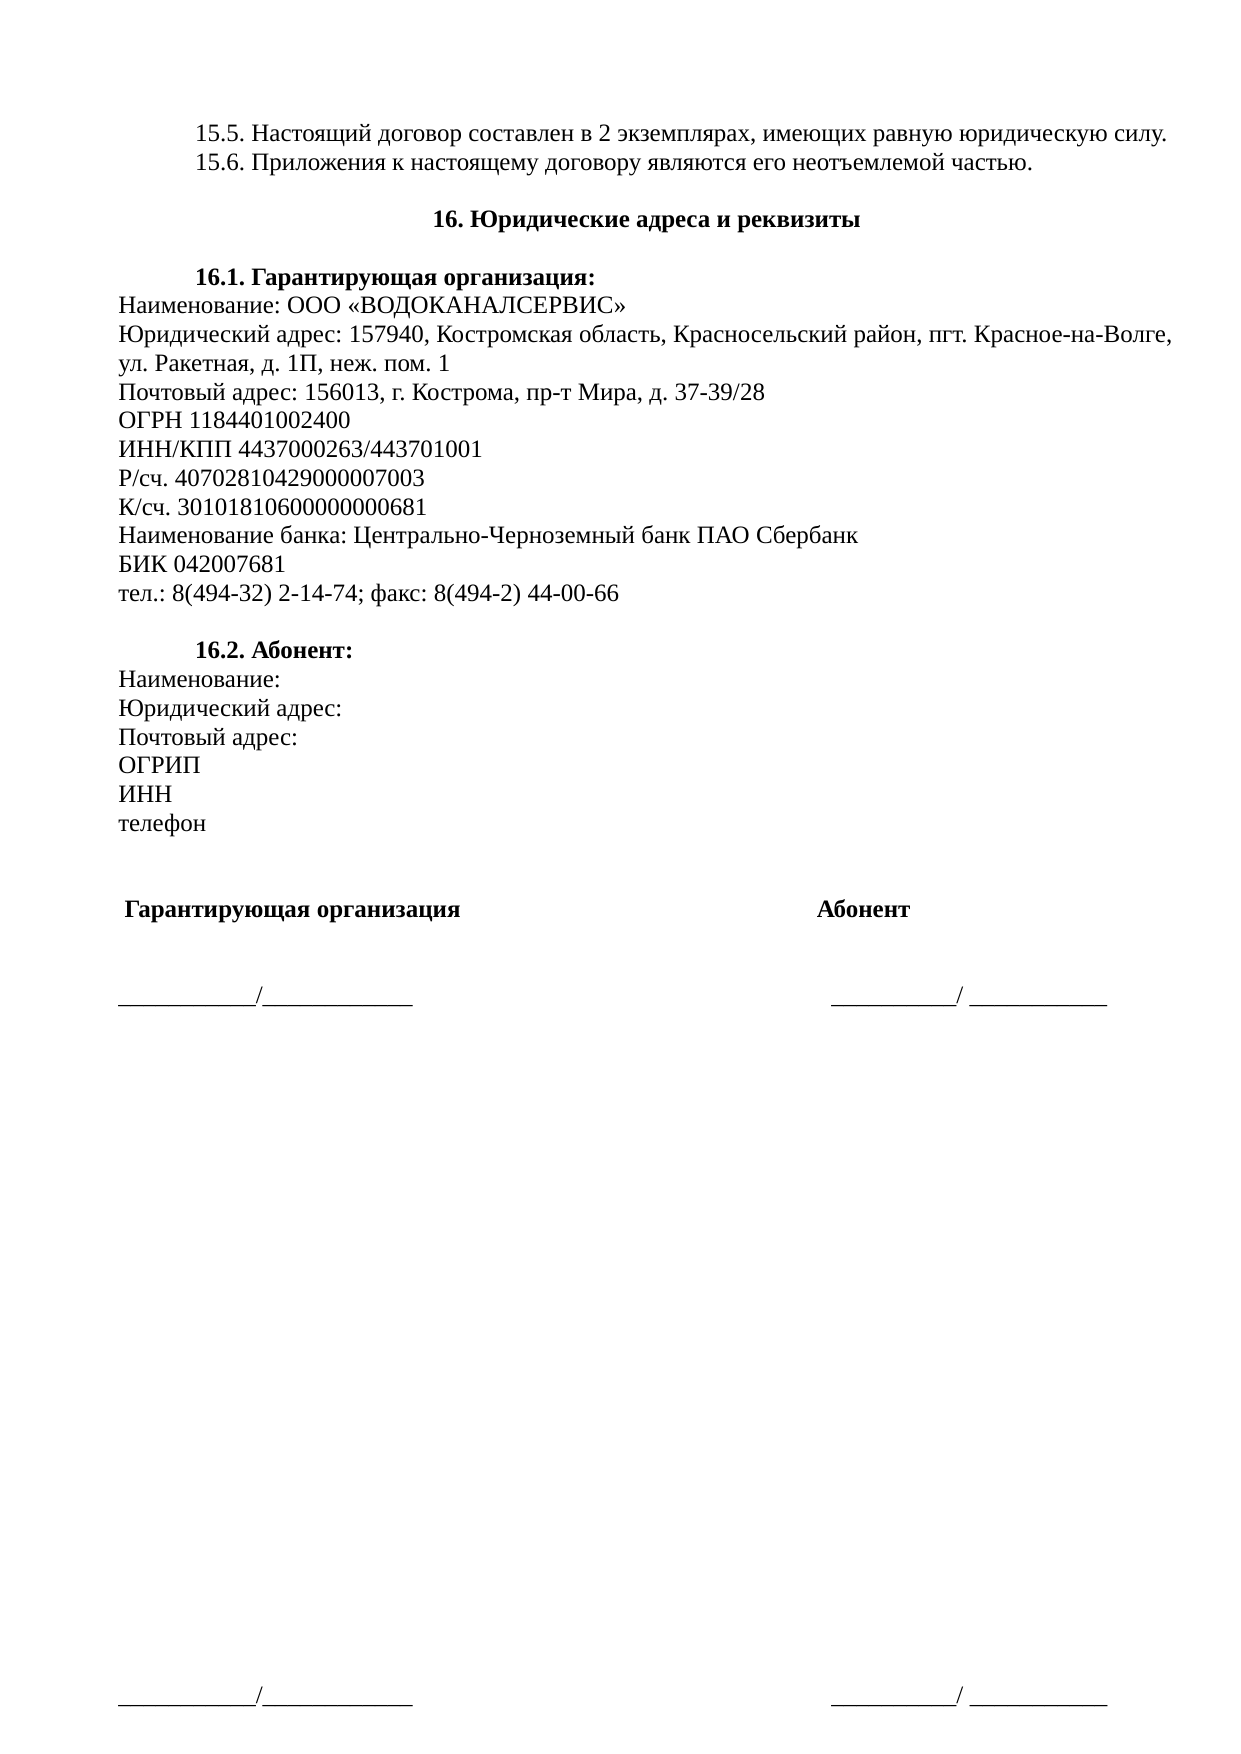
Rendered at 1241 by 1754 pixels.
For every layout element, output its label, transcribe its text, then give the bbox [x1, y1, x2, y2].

text телефон [118, 808, 1175, 837]
text ИНН/КПП 4437000263/443701001 [118, 434, 1175, 463]
text Наименование: [118, 664, 1175, 693]
text К/сч. 30101810600000000681 [118, 492, 1175, 521]
text Гарантирующая организация Абонент [118, 894, 1175, 923]
text 15.5. Настоящий договор составлен в 2 экземплярах, имеющих равную юридическую силу. [118, 118, 1175, 147]
text Почтовый адрес: [118, 722, 1175, 751]
text 16. Юридические адреса и реквизиты [118, 204, 1175, 233]
text Р/сч. 40702810429000007003 [118, 463, 1175, 492]
text Наименование банка: Центрально-Черноземный банк ПАО Сбербанк [118, 521, 1175, 549]
text 16.2. Абонент: [118, 636, 1175, 664]
text ОГРН 1184401002400 [118, 406, 1175, 434]
text Наименование: ООО «ВОДОКАНАЛСЕРВИС» [118, 291, 1175, 319]
text Почтовый адрес: 156013, г. Кострома, пр-т Мира, д. 37-39/28 [118, 377, 1175, 406]
text БИК 042007681 [118, 549, 1175, 578]
text Юридический адрес: 157940, Костромская область, Красносельский район, пгт. Красное-на-Волге, ул. Ракетная, д. 1П, неж. пом. 1 [118, 319, 1175, 377]
text ___________/____________ __________/ ___________ [118, 981, 1175, 1009]
text Юридический адрес: [118, 693, 1175, 722]
text 15.6. Приложения к настоящему договору являются его неотъемлемой частью. [118, 147, 1175, 176]
text 16.1. Гарантирующая организация: [118, 262, 1175, 291]
text ИНН [118, 779, 1175, 808]
text ОГРИП [118, 751, 1175, 779]
text тел.: 8(494-32) 2-14-74; факс: 8(494-2) 44-00-66 [118, 578, 1175, 607]
